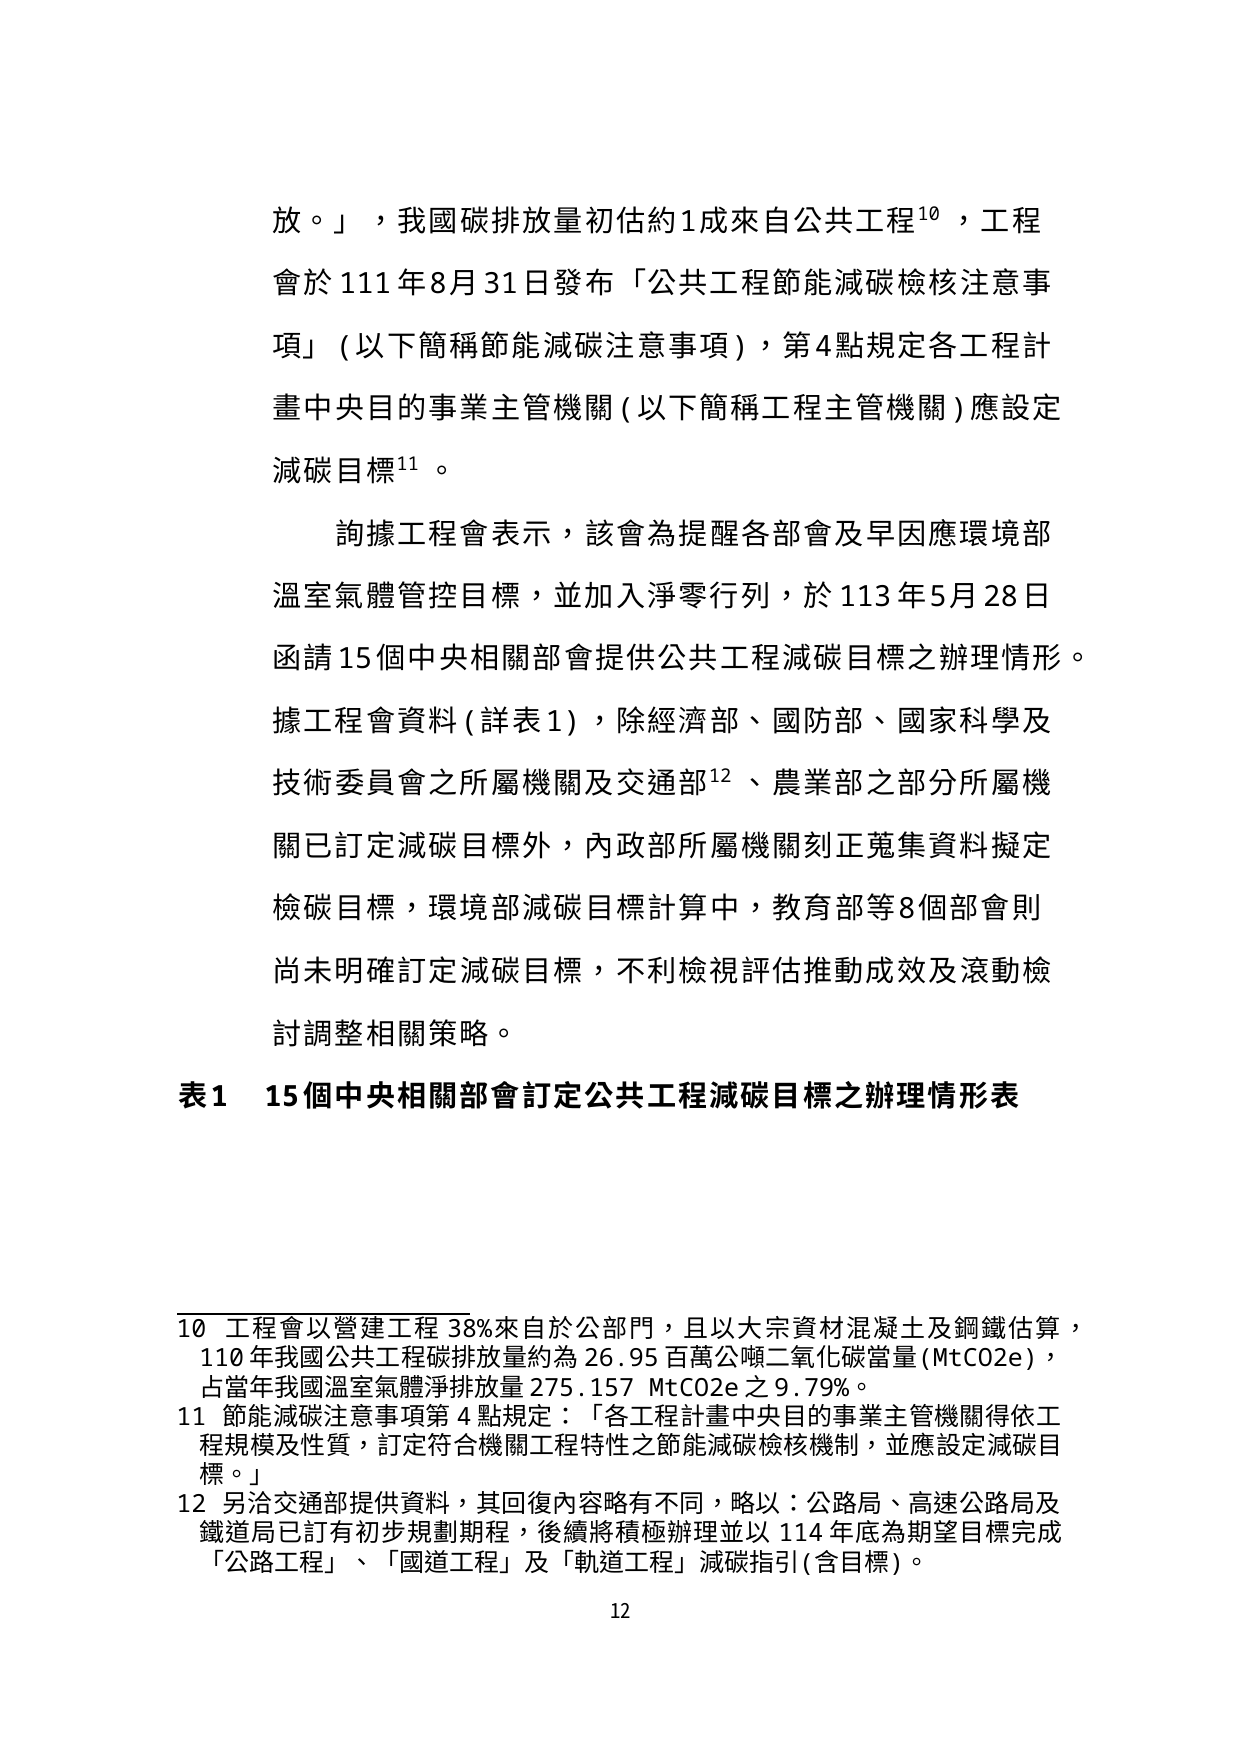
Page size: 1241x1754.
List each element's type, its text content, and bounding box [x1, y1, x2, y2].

text 工程會以營建工程38%來自於公部門，且以大宗資材混凝土及鋼鐵估算，110年我國公共工程碳排放量約為26.95百萬公噸二氧化碳當量(MtCO2e)，占當年我國溫室氣體淨排放量275.157 MtCO2e之9.79%。 [176, 1314, 1063, 1402]
text 另洽交通部提供資料，其回復內容略有不同，略以：公路局、高速公路局及鐵道局已訂有初步規劃期程，後續將積極辦理並以114年底為期望目標完成「公路工程」、「國道工程」及「軌道工程」減碳指引(含目標)。 [176, 1489, 1063, 1577]
text 詢據工程會表示，該會為提醒各部會及早因應環境部溫室氣體管控目標，並加入淨零行列，於113年5月28日函請15個中央相關部會提供公共工程減碳目標之辦理情形。據工程會資料(詳表1)，除經濟部、國防部、國家科學及技術委員會之所屬機關及交通部、農業部之部分所屬機關已訂定減碳目標外，內政部所屬機關刻正蒐集資料擬定檢碳目標，環境部減碳目標計算中，教育部等8個部會則尚未明確訂定減碳目標，不利檢視評估推動成效及滾動檢討調整相關策略。 [266, 490, 1063, 1052]
text 表1 15個中央相關部會訂定公共工程減碳目標之辦理情形表 [176, 1052, 1063, 1115]
text 節能減碳注意事項第4點規定：「各工程計畫中央目的事業主管機關得依工程規模及性質，訂定符合機關工程特性之節能減碳檢核機制，並應設定減碳目標。」 [176, 1402, 1063, 1489]
text 放。」，我國碳排放量初估約1成來自公共工程，工程會於111年8月31日發布「公共工程節能減碳檢核注意事項」(以下簡稱節能減碳注意事項)，第4點規定各工程計畫中央目的事業主管機關(以下簡稱工程主管機關)應設定減碳目標。 [266, 177, 1063, 490]
